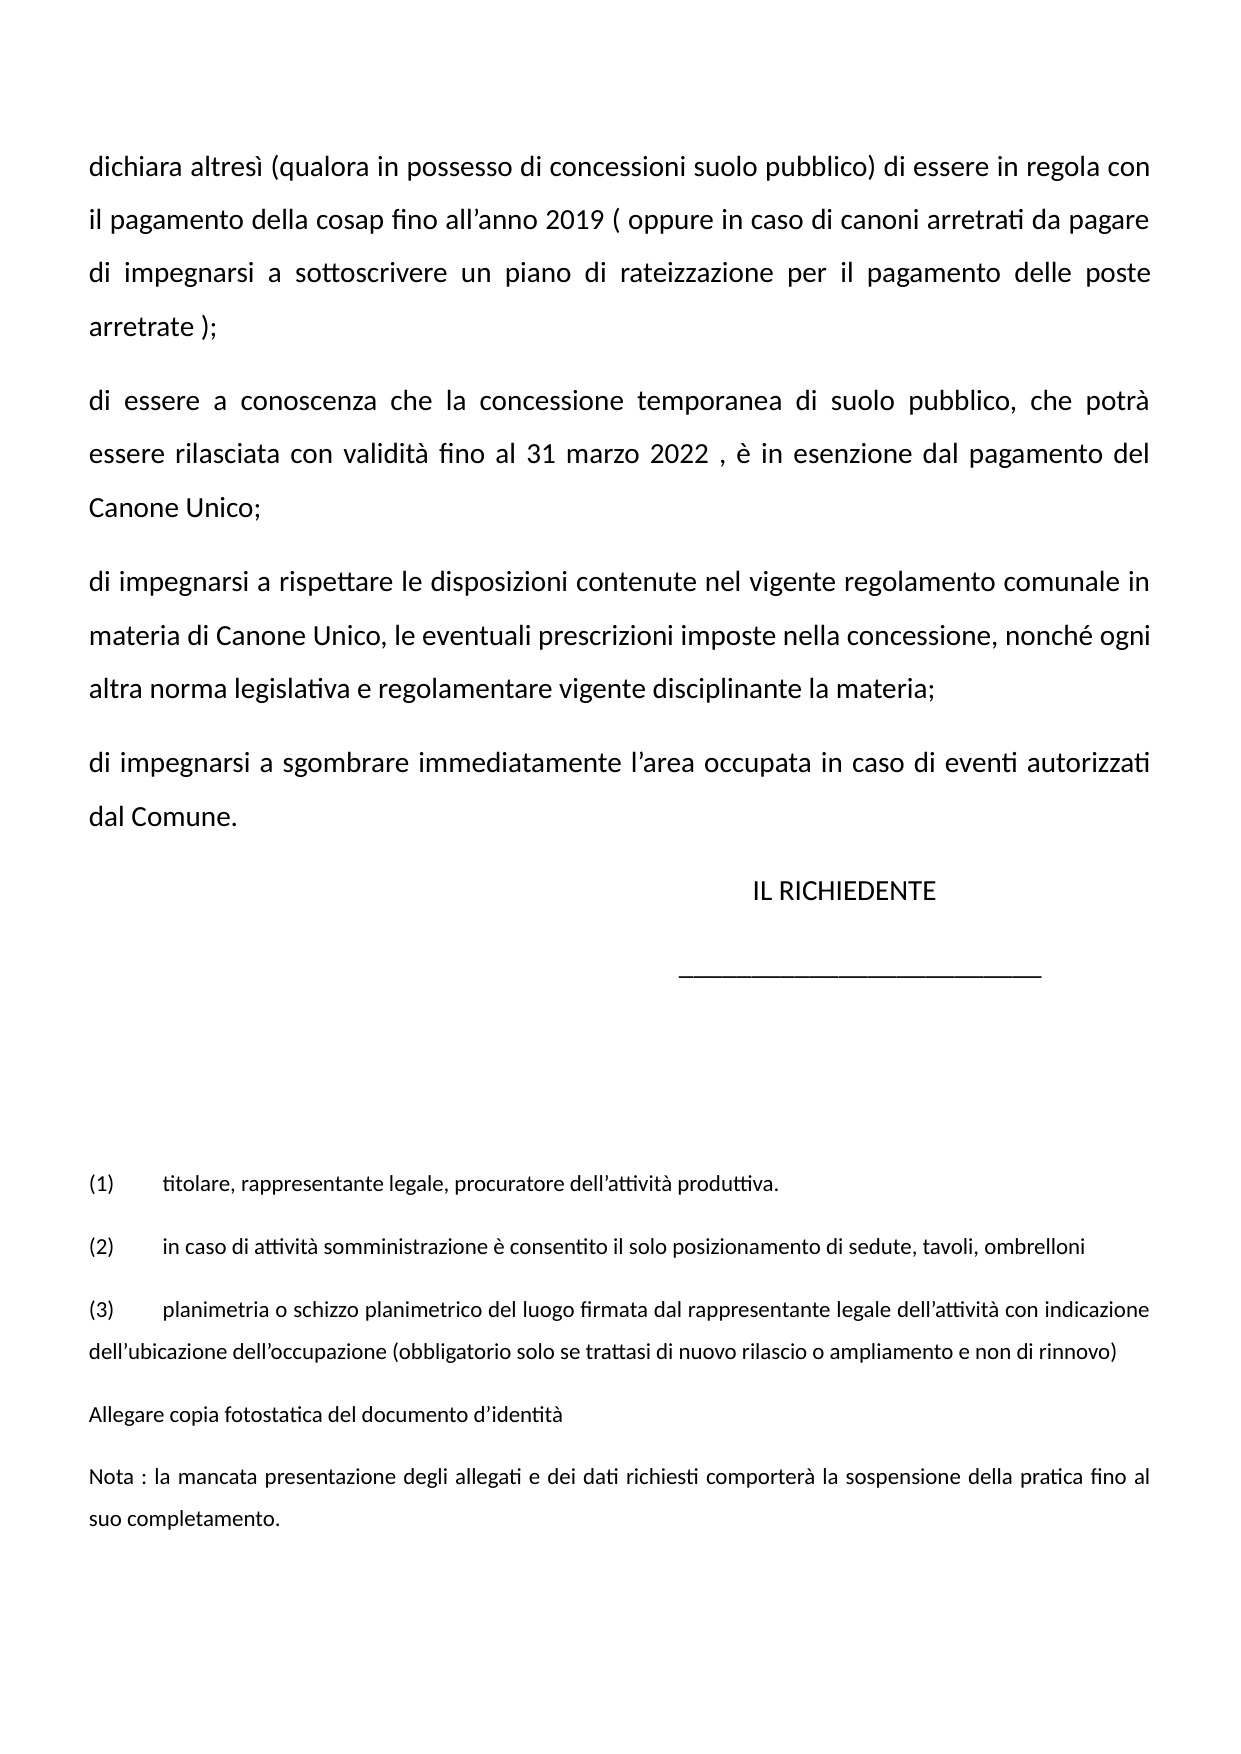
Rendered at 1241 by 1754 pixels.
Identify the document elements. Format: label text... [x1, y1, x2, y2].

list planimetria o schizzo planimetrico del luogo firmata dal rappresentante legale dell’attività con indicazione dell’ubicazione dell’occupazione (obbligatorio solo se trattasi di nuovo rilascio o ampliamento e non di rinnovo) [89, 1295, 1152, 1365]
text di impegnarsi a rispettare le disposizioni contenute nel vigente regolamento comunale in materia di Canone Unico, le eventuali prescrizioni imposte nella concessione, nonché ogni altra norma legislativa e regolamentare vigente disciplinante la materia; [89, 563, 1152, 706]
text di impegnarsi a sgombrare immediatamente l’area occupata in caso di eventi autorizzati dal Comune. [89, 744, 1152, 833]
text dichiara altresì (qualora in possesso di concessioni suolo pubblico) di essere in regola con il pagamento della cosap fino all’anno 2019 ( oppure in caso di canoni arretrati da pagare di impegnarsi a sottoscrivere un piano di rateizzazione per il pagamento delle poste arretrate ); [89, 148, 1152, 343]
text IL RICHIEDENTE [89, 872, 1152, 908]
text _________________________ [89, 946, 1152, 982]
text di essere a conoscenza che la concessione temporanea di suolo pubblico, che potrà essere rilasciata con validità fino al 31 marzo 2022 , è in esenzione dal pagamento del Canone Unico; [89, 382, 1152, 525]
text Nota : la mancata presentazione degli allegati e dei dati richiesti comporterà la sospensione della pratica fino al suo completamento. [89, 1462, 1152, 1532]
list titolare, rappresentante legale, procuratore dell’attività produttiva. [89, 1169, 1152, 1197]
text Allegare copia fotostatica del documento d’identità [89, 1400, 1152, 1428]
list in caso di attività somministrazione è consentito il solo posizionamento di sedute, tavoli, ombrelloni [89, 1232, 1152, 1260]
